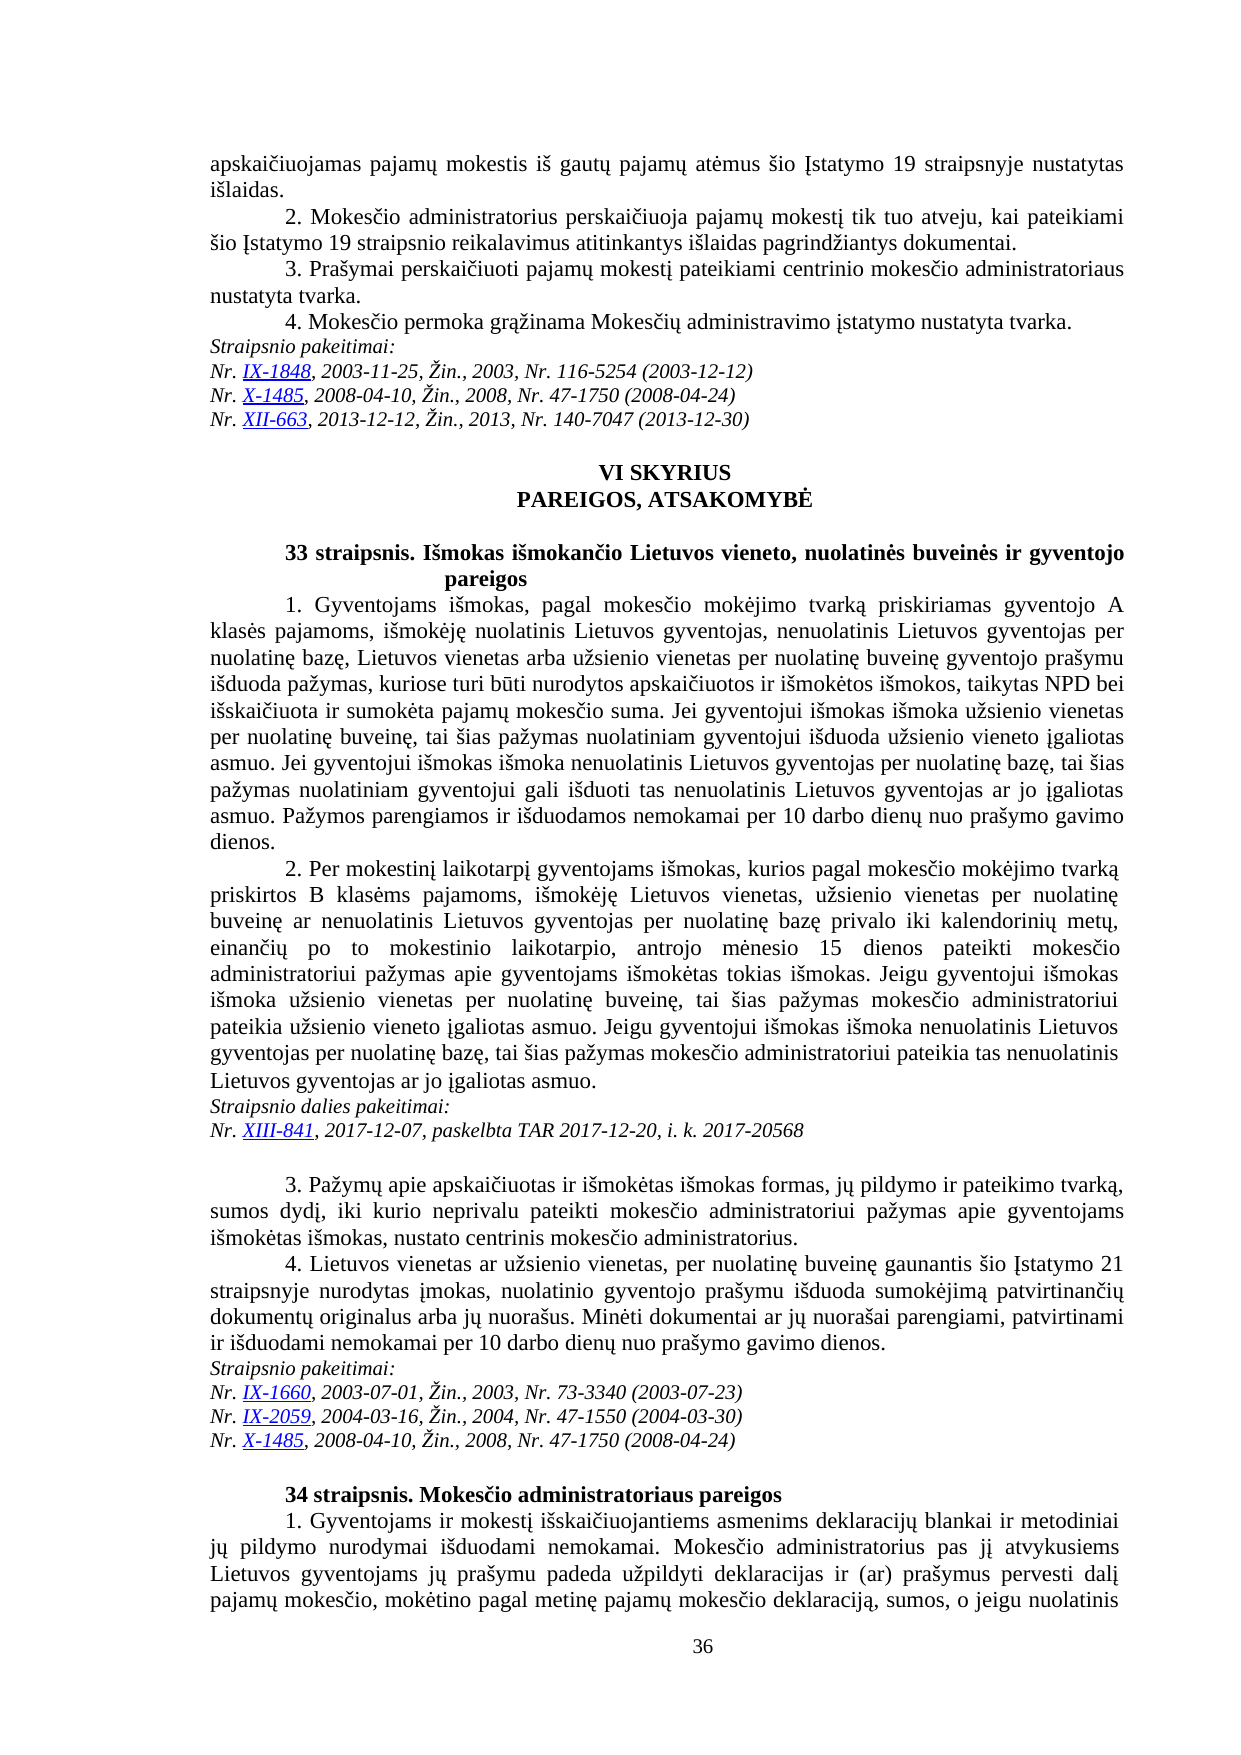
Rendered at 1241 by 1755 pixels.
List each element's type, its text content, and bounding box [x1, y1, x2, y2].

text VI SKYRIUS [210, 459, 1126, 486]
text Nr. XIII-841, 2017-12-07, paskelbta TAR 2017-12-20, i. k. 2017-20568 [210, 1118, 1120, 1142]
text Straipsnio pakeitimai: [210, 1356, 1126, 1380]
text 33 straipsnis. Išmokas išmokančio Lietuvos vieneto, nuolatinės buveinės ir gyventojo pareigos [285, 538, 1126, 591]
text 2. Mokesčio administratorius perskaičiuoja pajamų mokestį tik tuo atveju, kai pateikiami šio Įstatymo 19 straipsnio reikalavimus atitinkantys išlaidas pagrindžiantys dokumentai. [210, 203, 1126, 255]
text 3. Pažymų apie apskaičiuotas ir išmokėtas išmokas formas, jų pildymo ir pateikimo tvarką, sumos dydį, iki kurio neprivalu pateikti mokesčio administratoriui pažymas apie gyventojams išmokėtas išmokas, nustato centrinis mokesčio administratorius. [210, 1171, 1126, 1250]
text Nr. IX-1660, 2003-07-01, Žin., 2003, Nr. 73-3340 (2003-07-23) [210, 1380, 1126, 1404]
text Nr. XII-663, 2013-12-12, Žin., 2013, Nr. 140-7047 (2013-12-30) [210, 407, 1126, 431]
text Nr. X-1485, 2008-04-10, Žin., 2008, Nr. 47-1750 (2008-04-24) [210, 383, 1126, 407]
text 3. Prašymai perskaičiuoti pajamų mokestį pateikiami centrinio mokesčio administratoriaus nustatyta tvarka. [210, 255, 1126, 308]
text Straipsnio dalies pakeitimai: [210, 1094, 1120, 1118]
text 1. Gyventojams ir mokestį išskaičiuojantiems asmenims deklaracijų blankai ir metodiniai jų pildymo nurodymai išduodami nemokamai. Mokesčio administratorius pas jį atvykusiems Lietuvos gyventojams jų prašymu padeda užpildyti deklaracijas ir (ar) prašymus pervesti dalį pajamų mokesčio, mokėtino pagal metinę pajamų mokesčio deklaraciją, sumos, o jeigu nuolatinis [210, 1507, 1120, 1612]
text Straipsnio pakeitimai: [210, 334, 1126, 358]
text Nr. IX-1848, 2003-11-25, Žin., 2003, Nr. 116-5254 (2003-12-12) [210, 358, 1126, 383]
text 1. Gyventojams išmokas, pagal mokesčio mokėjimo tvarką priskiriamas gyventojo A klasės pajamoms, išmokėję nuolatinis Lietuvos gyventojas, nenuolatinis Lietuvos gyventojas per nuolatinę bazę, Lietuvos vienetas arba užsienio vienetas per nuolatinę buveinę gyventojo prašymu išduoda pažymas, kuriose turi būti nurodytos apskaičiuotos ir išmokėtos išmokos, taikytas NPD bei išskaičiuota ir sumokėta pajamų mokesčio suma. Jei gyventojui išmokas išmoka užsienio vienetas per nuolatinę buveinę, tai šias pažymas nuolatiniam gyventojui išduoda užsienio vieneto įgaliotas asmuo. Jei gyventojui išmokas išmoka nenuolatinis Lietuvos gyventojas per nuolatinę bazę, tai šias pažymas nuolatiniam gyventojui gali išduoti tas nenuolatinis Lietuvos gyventojas ar jo įgaliotas asmuo. Pažymos parengiamos ir išduodamos nemokamai per 10 darbo dienų nuo prašymo gavimo dienos. [210, 591, 1126, 855]
text Nr. IX-2059, 2004-03-16, Žin., 2004, Nr. 47-1550 (2004-03-30) [210, 1404, 1126, 1428]
text 2. Per mokestinį laikotarpį gyventojams išmokas, kurios pagal mokesčio mokėjimo tvarką priskirtos B klasėms pajamoms, išmokėję Lietuvos vienetas, užsienio vienetas per nuolatinę buveinę ar nenuolatinis Lietuvos gyventojas per nuolatinę bazę privalo iki kalendorinių metų, einančių po to mokestinio laikotarpio, antrojo mėnesio 15 dienos pateikti mokesčio administratoriui pažymas apie gyventojams išmokėtas tokias išmokas. Jeigu gyventojui išmokas išmoka užsienio vienetas per nuolatinę buveinę, tai šias pažymas mokesčio administratoriui pateikia užsienio vieneto įgaliotas asmuo. Jeigu gyventojui išmokas išmoka nenuolatinis Lietuvos gyventojas per nuolatinę bazę, tai šias pažymas mokesčio administratoriui pateikia tas nenuolatinis Lietuvos gyventojas ar jo įgaliotas asmuo. [210, 855, 1120, 1094]
text 4. Mokesčio permoka grąžinama Mokesčių administravimo įstatymo nustatyta tvarka. [210, 308, 1126, 334]
text PAREIGOS, ATSAKOMYBĖ [210, 486, 1126, 512]
text 34 straipsnis. Mokesčio administratoriaus pareigos [210, 1481, 1120, 1507]
text Nr. X-1485, 2008-04-10, Žin., 2008, Nr. 47-1750 (2008-04-24) [210, 1428, 1126, 1452]
text 4. Lietuvos vienetas ar užsienio vienetas, per nuolatinę buveinę gaunantis šio Įstatymo 21 straipsnyje nurodytas įmokas, nuolatinio gyventojo prašymu išduoda sumokėjimą patvirtinančių dokumentų originalus arba jų nuorašus. Minėti dokumentai ar jų nuorašai parengiami, patvirtinami ir išduodami nemokamai per 10 darbo dienų nuo prašymo gavimo dienos. [210, 1250, 1126, 1356]
text apskaičiuojamas pajamų mokestis iš gautų pajamų atėmus šio Įstatymo 19 straipsnyje nustatytas išlaidas. [210, 150, 1126, 203]
